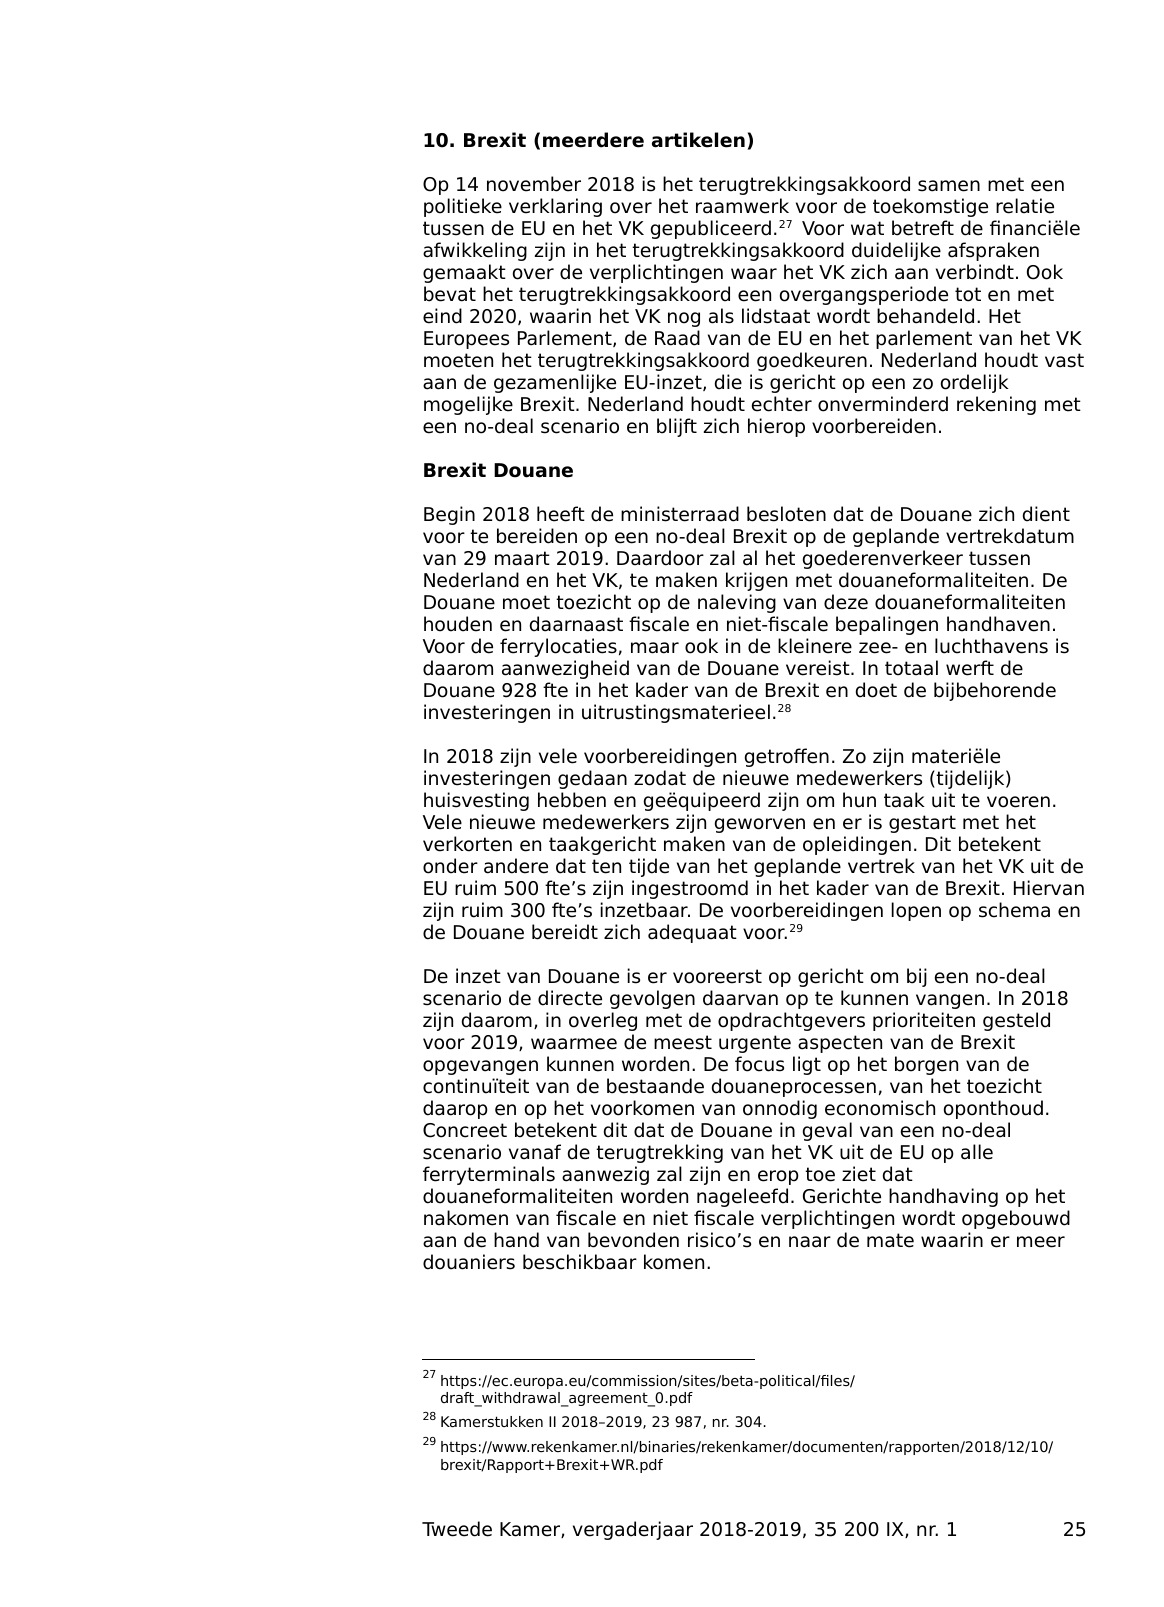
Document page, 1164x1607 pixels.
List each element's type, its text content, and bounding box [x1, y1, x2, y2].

subtitle 10. Brexit (meerdere artikelen) [422, 130, 1087, 152]
text Op 14 november 2018 is het terugtrekkingsakkoord samen met een politieke verklaring over het raamwerk voor de toekomstige relatie tussen de EU en het VK gepubliceerd. Voor wat betreft de financiële afwikkeling zijn in het terugtrekkingsakkoord duidelijke afspraken gemaakt over de verplichtingen waar het VK zich aan verbindt. Ook bevat het terugtrekkingsakkoord een overgangsperiode tot en met eind 2020, waarin het VK nog als lidstaat wordt behandeld. Het Europees Parlement, de Raad van de EU en het parlement van het VK moeten het terugtrekkingsakkoord goedkeuren. Nederland houdt vast aan de gezamenlijke EU-inzet, die is gericht op een zo ordelijk mogelijke Brexit. Nederland houdt echter onverminderd rekening met een no-deal scenario en blijft zich hierop voorbereiden. [422, 174, 1087, 438]
text De inzet van Douane is er vooreerst op gericht om bij een no-deal scenario de directe gevolgen daarvan op te kunnen vangen. In 2018 zijn daarom, in overleg met de opdrachtgevers prioriteiten gesteld voor 2019, waarmee de meest urgente aspecten van de Brexit opgevangen kunnen worden. De focus ligt op het borgen van de continuïteit van de bestaande douaneprocessen, van het toezicht daarop en op het voorkomen van onnodig economisch oponthoud. Concreet betekent dit dat de Douane in geval van een no-deal scenario vanaf de terugtrekking van het VK uit de EU op alle ferryterminals aanwezig zal zijn en erop toe ziet dat douaneformaliteiten worden nageleefd. Gerichte handhaving op het nakomen van fiscale en niet fiscale verplichtingen wordt opgebouwd aan de hand van bevonden risico’s en naar de mate waarin er meer douaniers beschikbaar komen. [422, 966, 1087, 1274]
subtitle Brexit Douane [422, 460, 1087, 482]
text https://ec.europa.eu/commission/sites/beta-political/files/draft_withdrawal_agreement_0.pdf [422, 1368, 1087, 1407]
text In 2018 zijn vele voorbereidingen getroffen. Zo zijn materiële investeringen gedaan zodat de nieuwe medewerkers (tijdelijk) huisvesting hebben en geëquipeerd zijn om hun taak uit te voeren. Vele nieuwe medewerkers zijn geworven en er is gestart met het verkorten en taakgericht maken van de opleidingen. Dit betekent onder andere dat ten tijde van het geplande vertrek van het VK uit de EU ruim 500 fte’s zijn ingestroomd in het kader van de Brexit. Hiervan zijn ruim 300 fte’s inzetbaar. De voorbereidingen lopen op schema en de Douane bereidt zich adequaat voor. [422, 746, 1087, 944]
text Begin 2018 heeft de ministerraad besloten dat de Douane zich dient voor te bereiden op een no-deal Brexit op de geplande vertrekdatum van 29 maart 2019. Daardoor zal al het goederenverkeer tussen Nederland en het VK, te maken krijgen met douaneformaliteiten. De Douane moet toezicht op de naleving van deze douaneformaliteiten houden en daarnaast fiscale en niet-fiscale bepalingen handhaven. Voor de ferrylocaties, maar ook in de kleinere zee- en luchthavens is daarom aanwezigheid van de Douane vereist. In totaal werft de Douane 928 fte in het kader van de Brexit en doet de bijbehorende investeringen in uitrustingsmaterieel. [422, 504, 1087, 724]
text Kamerstukken II 2018–2019, 23 987, nr. 304. [422, 1410, 1087, 1432]
text https://www.rekenkamer.nl/binaries/rekenkamer/documenten/rapporten/2018/12/10/brexit/Rapport+Brexit+WR.pdf [422, 1435, 1087, 1474]
